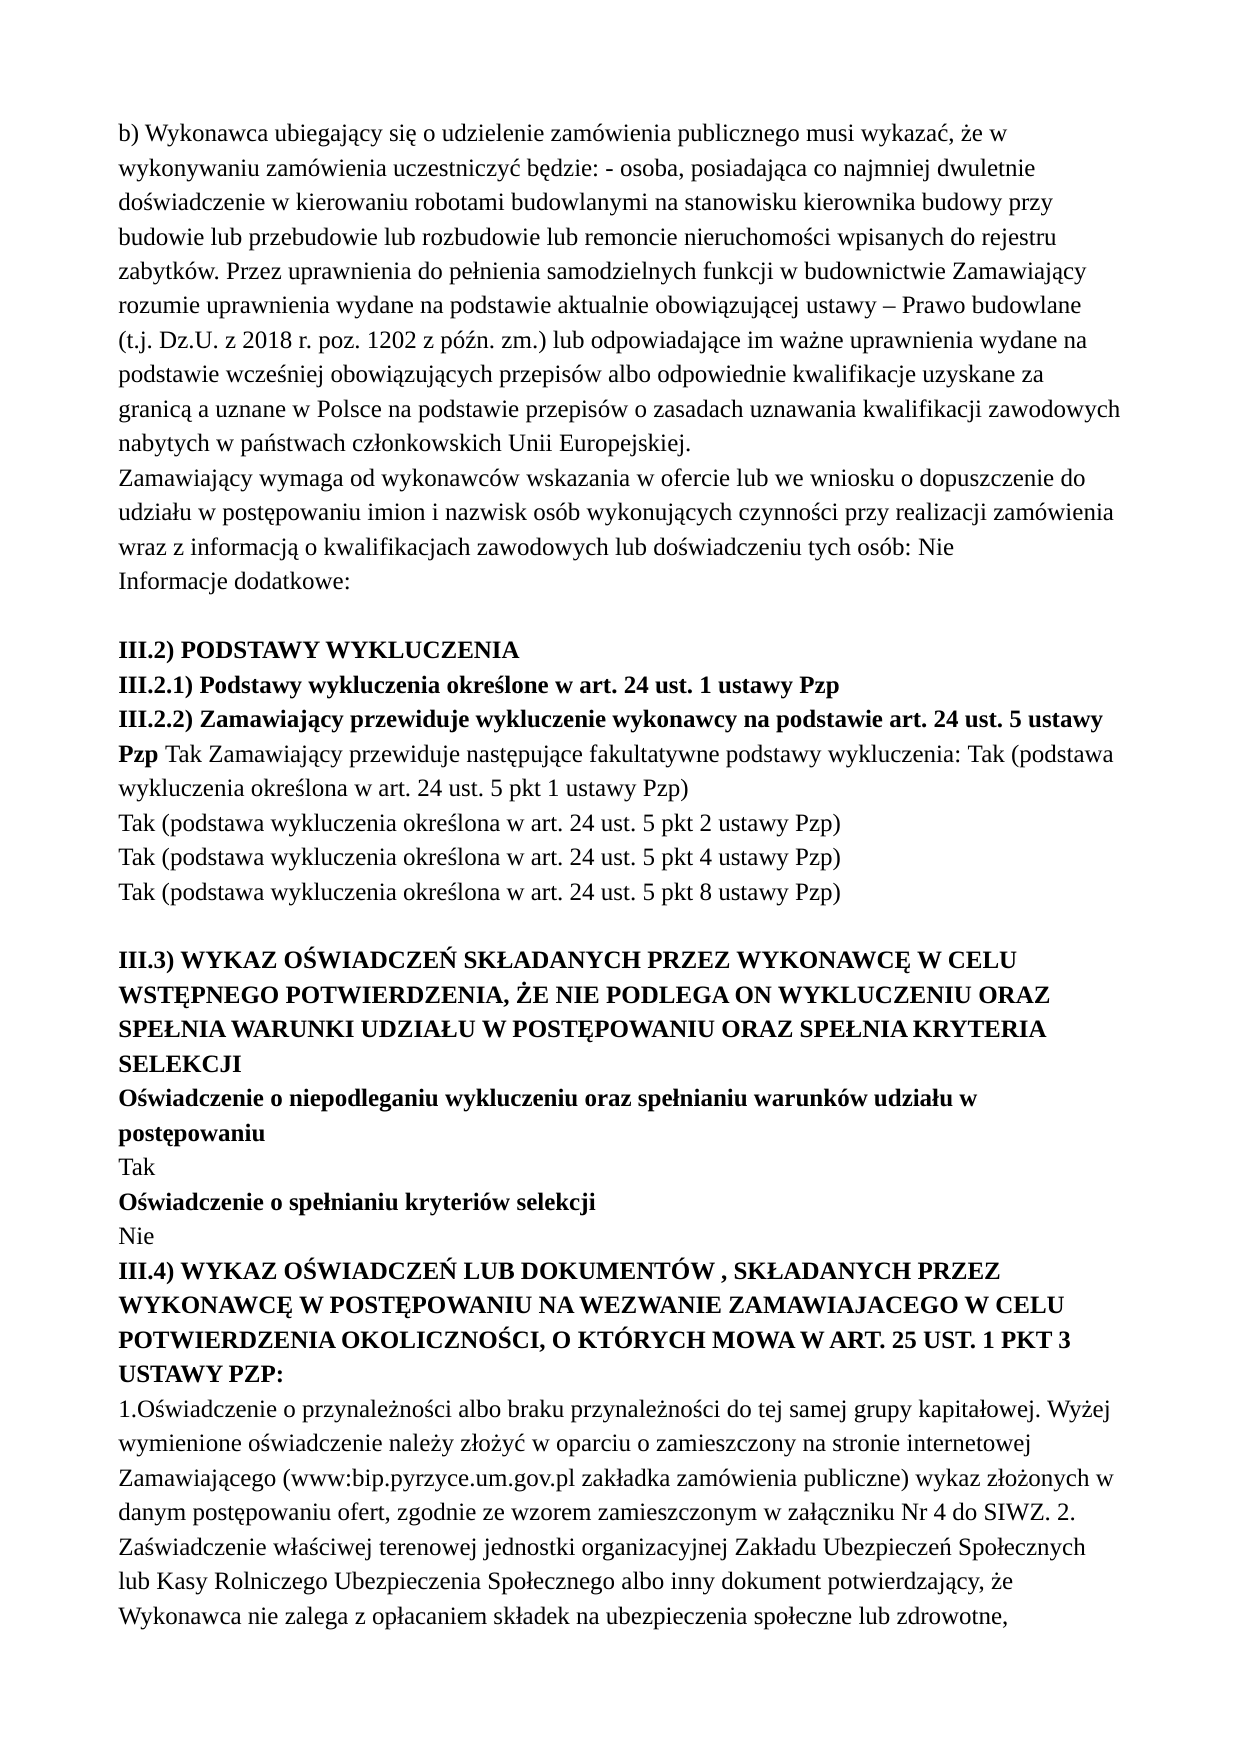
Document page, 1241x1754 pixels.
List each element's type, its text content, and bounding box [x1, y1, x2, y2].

text III.2.1) Podstawy wykluczenia określone w art. 24 ust. 1 ustawy Pzp III.2.2) Zamawiający przewiduje wykluczenie wykonawcy na podstawie art. 24 ust. 5 ustawy Pzp Tak Zamawiający przewiduje następujące fakultatywne podstawy wykluczenia: Tak (podstawa wykluczenia określona w art. 24 ust. 5 pkt 1 ustawy Pzp) Tak (podstawa wykluczenia określona w art. 24 ust. 5 pkt 2 ustawy Pzp) Tak (podstawa wykluczenia określona w art. 24 ust. 5 pkt 4 ustawy Pzp) Tak (podstawa wykluczenia określona w art. 24 ust. 5 pkt 8 ustawy Pzp) [118, 670, 1122, 905]
text III.2) PODSTAWY WYKLUCZENIA [118, 635, 1122, 664]
text III.3) WYKAZ OŚWIADCZEŃ SKŁADANYCH PRZEZ WYKONAWCĘ W CELU WSTĘPNEGO POTWIERDZENIA, ŻE NIE PODLEGA ON WYKLUCZENIU ORAZ SPEŁNIA WARUNKI UDZIAŁU W POSTĘPOWANIU ORAZ SPEŁNIA KRYTERIA SELEKCJI [118, 946, 1122, 1078]
text Oświadczenie o niepodleganiu wykluczeniu oraz spełnianiu warunków udziału w postępowaniu Tak Oświadczenie o spełnianiu kryteriów selekcji Nie [118, 1083, 1122, 1250]
text 1.Oświadczenie o przynależności albo braku przynależności do tej samej grupy kapitałowej. Wyżej wymienione oświadczenie należy złożyć w oparciu o zamieszczony na stronie internetowej Zamawiającego (www:bip.pyrzyce.um.gov.pl zakładka zamówienia publiczne) wykaz złożonych w danym postępowaniu ofert, zgodnie ze wzorem zamieszczonym w załączniku Nr 4 do SIWZ. 2. Zaświadczenie właściwej terenowej jednostki organizacyjnej Zakładu Ubezpieczeń Społecznych lub Kasy Rolniczego Ubezpieczenia Społecznego albo inny dokument potwierdzający, że Wykonawca nie zalega z opłacaniem składek na ubezpieczenia społeczne lub zdrowotne, [118, 1394, 1122, 1629]
text III.4) WYKAZ OŚWIADCZEŃ LUB DOKUMENTÓW , SKŁADANYCH PRZEZ WYKONAWCĘ W POSTĘPOWANIU NA WEZWANIE ZAMAWIAJACEGO W CELU POTWIERDZENIA OKOLICZNOŚCI, O KTÓRYCH MOWA W ART. 25 UST. 1 PKT 3 USTAWY PZP: [118, 1256, 1122, 1388]
text b) Wykonawca ubiegający się o udzielenie zamówienia publicznego musi wykazać, że w wykonywaniu zamówienia uczestniczyć będzie: - osoba, posiadająca co najmniej dwuletnie doświadczenie w kierowaniu robotami budowlanymi na stanowisku kierownika budowy przy budowie lub przebudowie lub rozbudowie lub remoncie nieruchomości wpisanych do rejestru zabytków. Przez uprawnienia do pełnienia samodzielnych funkcji w budownictwie Zamawiający rozumie uprawnienia wydane na podstawie aktualnie obowiązującej ustawy – Prawo budowlane (t.j. Dz.U. z 2018 r. poz. 1202 z późn. zm.) lub odpowiadające im ważne uprawnienia wydane na podstawie wcześniej obowiązujących przepisów albo odpowiednie kwalifikacje uzyskane za granicą a uznane w Polsce na podstawie przepisów o zasadach uznawania kwalifikacji zawodowych nabytych w państwach członkowskich Unii Europejskiej. Zamawiający wymaga od wykonawców wskazania w ofercie lub we wniosku o dopuszczenie do udziału w postępowaniu imion i nazwisk osób wykonujących czynności przy realizacji zamówienia wraz z informacją o kwalifikacjach zawodowych lub doświadczeniu tych osób: Nie Informacje dodatkowe: [118, 118, 1122, 595]
